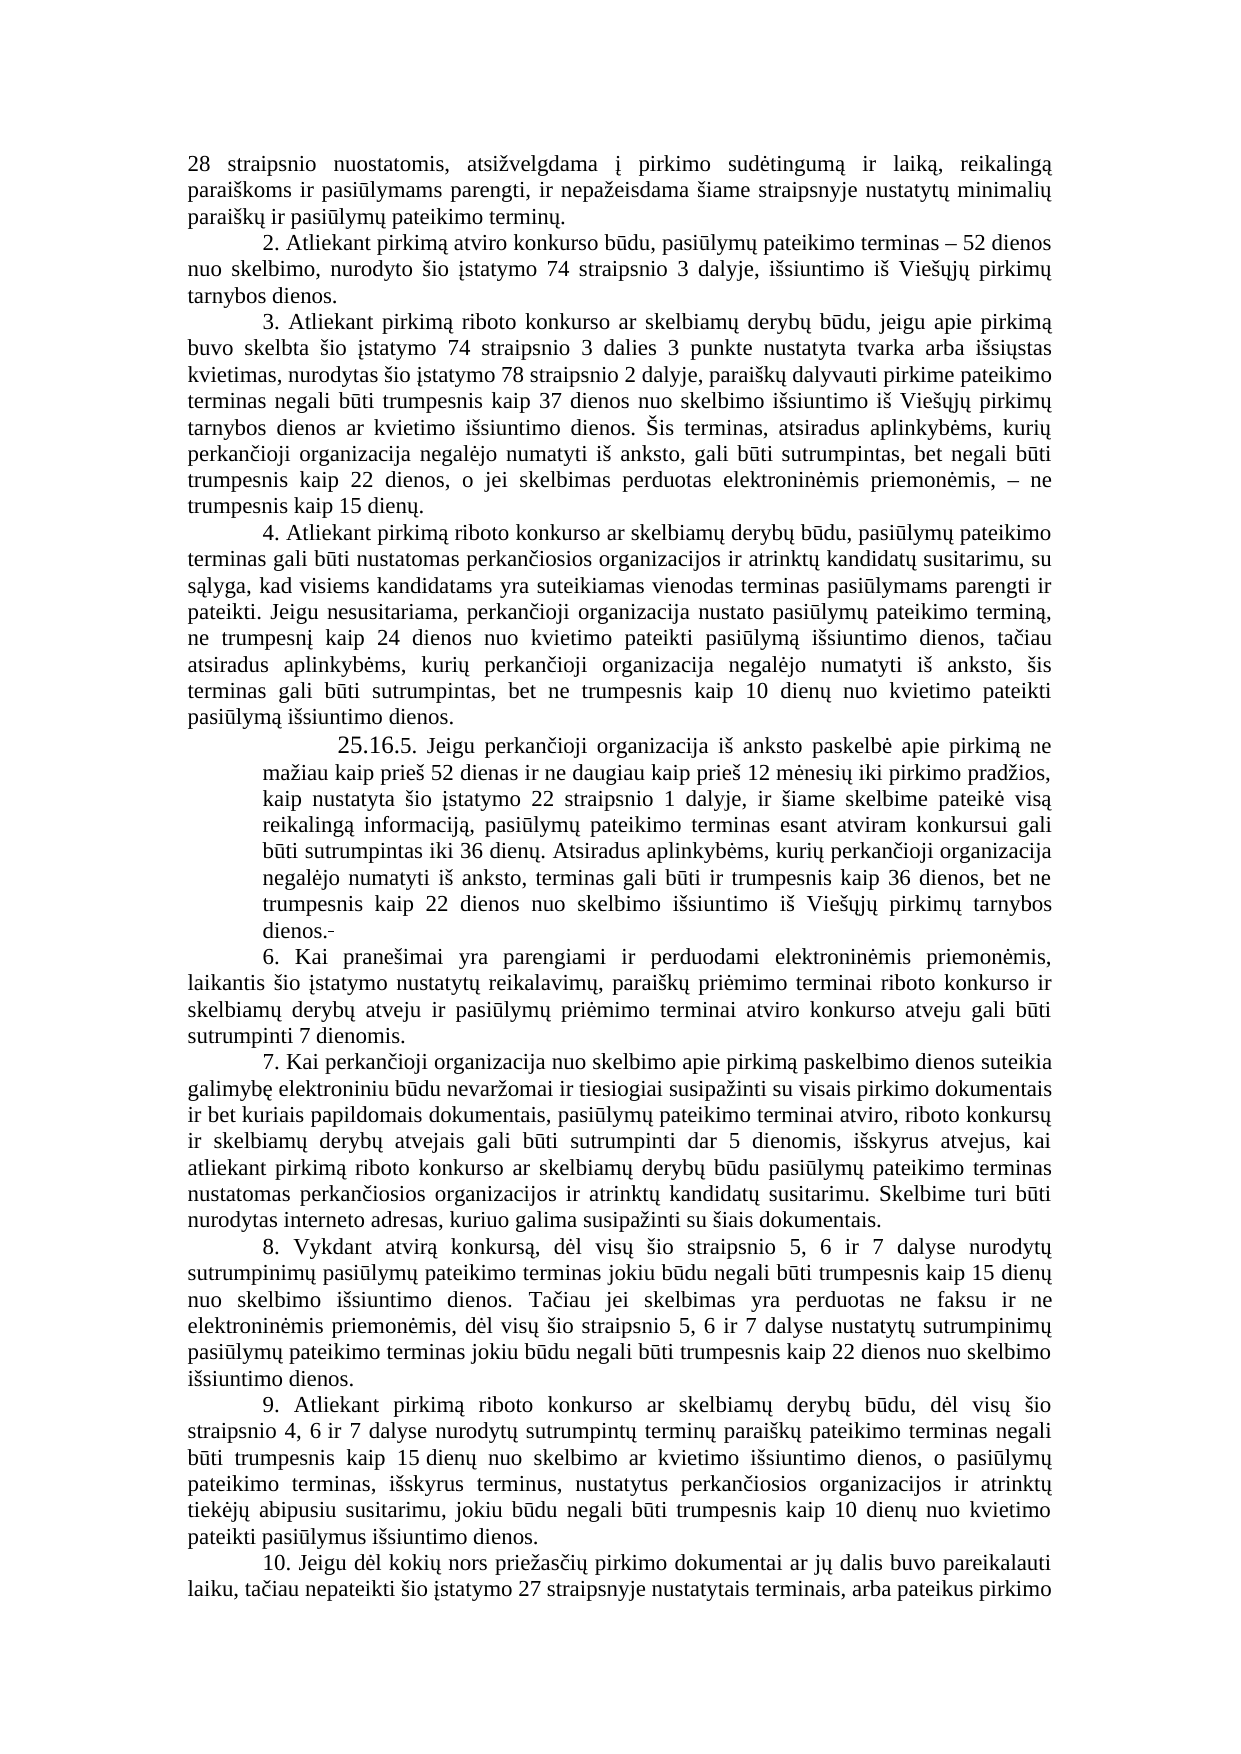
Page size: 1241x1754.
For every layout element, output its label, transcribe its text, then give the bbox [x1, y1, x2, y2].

text 8. Vykdant atvirą konkursą, dėl visų šio straipsnio 5, 6 ir 7 dalyse nurodytų sutrumpinimų pasiūlymų pateikimo terminas jokiu būdu negali būti trumpesnis kaip 15 dienų nuo skelbimo išsiuntimo dienos. Tačiau jei skelbimas yra perduotas ne faksu ir ne elektroninėmis priemonėmis, dėl visų šio straipsnio 5, 6 ir 7 dalyse nustatytų sutrumpinimų pasiūlymų pateikimo terminas jokiu būdu negali būti trumpesnis kaip 22 dienos nuo skelbimo išsiuntimo dienos. [187, 1233, 1053, 1391]
text 10. Jeigu dėl kokių nors priežasčių pirkimo dokumentai ar jų dalis buvo pareikalauti laiku, tačiau nepateikti šio įstatymo 27 straipsnyje nustatytais terminais, arba pateikus pirkimo [187, 1549, 1053, 1602]
text 9. Atliekant pirkimą riboto konkurso ar skelbiamų derybų būdu, dėl visų šio straipsnio 4, 6 ir 7 dalyse nurodytų sutrumpintų terminų paraiškų pateikimo terminas negali būti trumpesnis kaip 15 dienų nuo skelbimo ar kvietimo išsiuntimo dienos, o pasiūlymų pateikimo terminas, išskyrus terminus, nustatytus perkančiosios organizacijos ir atrinktų tiekėjų abipusiu susitarimu, jokiu būdu negali būti trumpesnis kaip 10 dienų nuo kvietimo pateikti pasiūlymus išsiuntimo dienos. [187, 1391, 1053, 1549]
text 6. Kai pranešimai yra parengiami ir perduodami elektroninėmis priemonėmis, laikantis šio įstatymo nustatytų reikalavimų, paraiškų priėmimo terminai riboto konkurso ir skelbiamų derybų atveju ir pasiūlymų priėmimo terminai atviro konkurso atveju gali būti sutrumpinti 7 dienomis. [187, 943, 1053, 1048]
text 28 straipsnio nuostatomis, atsižvelgdama į pirkimo sudėtingumą ir laiką, reikalingą paraiškoms ir pasiūlymams parengti, ir nepažeisdama šiame straipsnyje nustatytų minimalių paraiškų ir pasiūlymų pateikimo terminų. [187, 150, 1053, 229]
text 2. Atliekant pirkimą atviro konkurso būdu, pasiūlymų pateikimo terminas – 52 dienos nuo skelbimo, nurodyto šio įstatymo 74 straipsnio 3 dalyje, išsiuntimo iš Viešųjų pirkimų tarnybos dienos. [187, 229, 1053, 308]
text 7. Kai perkančioji organizacija nuo skelbimo apie pirkimą paskelbimo dienos suteikia galimybę elektroniniu būdu nevaržomai ir tiesiogiai susipažinti su visais pirkimo dokumentais ir bet kuriais papildomais dokumentais, pasiūlymų pateikimo terminai atviro, riboto konkursų ir skelbiamų derybų atvejais gali būti sutrumpinti dar 5 dienomis, išskyrus atvejus, kai atliekant pirkimą riboto konkurso ar skelbiamų derybų būdu pasiūlymų pateikimo terminas nustatomas perkančiosios organizacijos ir atrinktų kandidatų susitarimu. Skelbime turi būti nurodytas interneto adresas, kuriuo galima susipažinti su šiais dokumentais. [187, 1048, 1053, 1233]
text 4. Atliekant pirkimą riboto konkurso ar skelbiamų derybų būdu, pasiūlymų pateikimo terminas gali būti nustatomas perkančiosios organizacijos ir atrinktų kandidatų susitarimu, su sąlyga, kad visiems kandidatams yra suteikiamas vienodas terminas pasiūlymams parengti ir pateikti. Jeigu nesusitariama, perkančioji organizacija nustato pasiūlymų pateikimo terminą, ne trumpesnį kaip 24 dienos nuo kvietimo pateikti pasiūlymą išsiuntimo dienos, tačiau atsiradus aplinkybėms, kurių perkančioji organizacija negalėjo numatyti iš anksto, šis terminas gali būti sutrumpintas, bet ne trumpesnis kaip 10 dienų nuo kvietimo pateikti pasiūlymą išsiuntimo dienos. [187, 519, 1053, 730]
text 3. Atliekant pirkimą riboto konkurso ar skelbiamų derybų būdu, jeigu apie pirkimą buvo skelbta šio įstatymo 74 straipsnio 3 dalies 3 punkte nustatyta tvarka arba išsiųstas kvietimas, nurodytas šio įstatymo 78 straipsnio 2 dalyje, paraiškų dalyvauti pirkime pateikimo terminas negali būti trumpesnis kaip 37 dienos nuo skelbimo išsiuntimo iš Viešųjų pirkimų tarnybos dienos ar kvietimo išsiuntimo dienos. Šis terminas, atsiradus aplinkybėms, kurių perkančioji organizacija negalėjo numatyti iš anksto, gali būti sutrumpintas, bet negali būti trumpesnis kaip 22 dienos, o jei skelbimas perduotas elektroninėmis priemonėmis, – ne trumpesnis kaip 15 dienų. [187, 308, 1053, 519]
subtitle 5. Jeigu perkančioji organizacija iš anksto paskelbė apie pirkimą ne mažiau kaip prieš 52 dienas ir ne daugiau kaip prieš 12 mėnesių iki pirkimo pradžios, kaip nustatyta šio įstatymo 22 straipsnio 1 dalyje, ir šiame skelbime pateikė visą reikalingą informaciją, pasiūlymų pateikimo terminas esant atviram konkursui gali būti sutrumpintas iki 36 dienų. Atsiradus aplinkybėms, kurių perkančioji organizacija negalėjo numatyti iš anksto, terminas gali būti ir trumpesnis kaip 36 dienos, bet ne trumpesnis kaip 22 dienos nuo skelbimo išsiuntimo iš Viešųjų pirkimų tarnybos dienos. [187, 730, 1053, 943]
